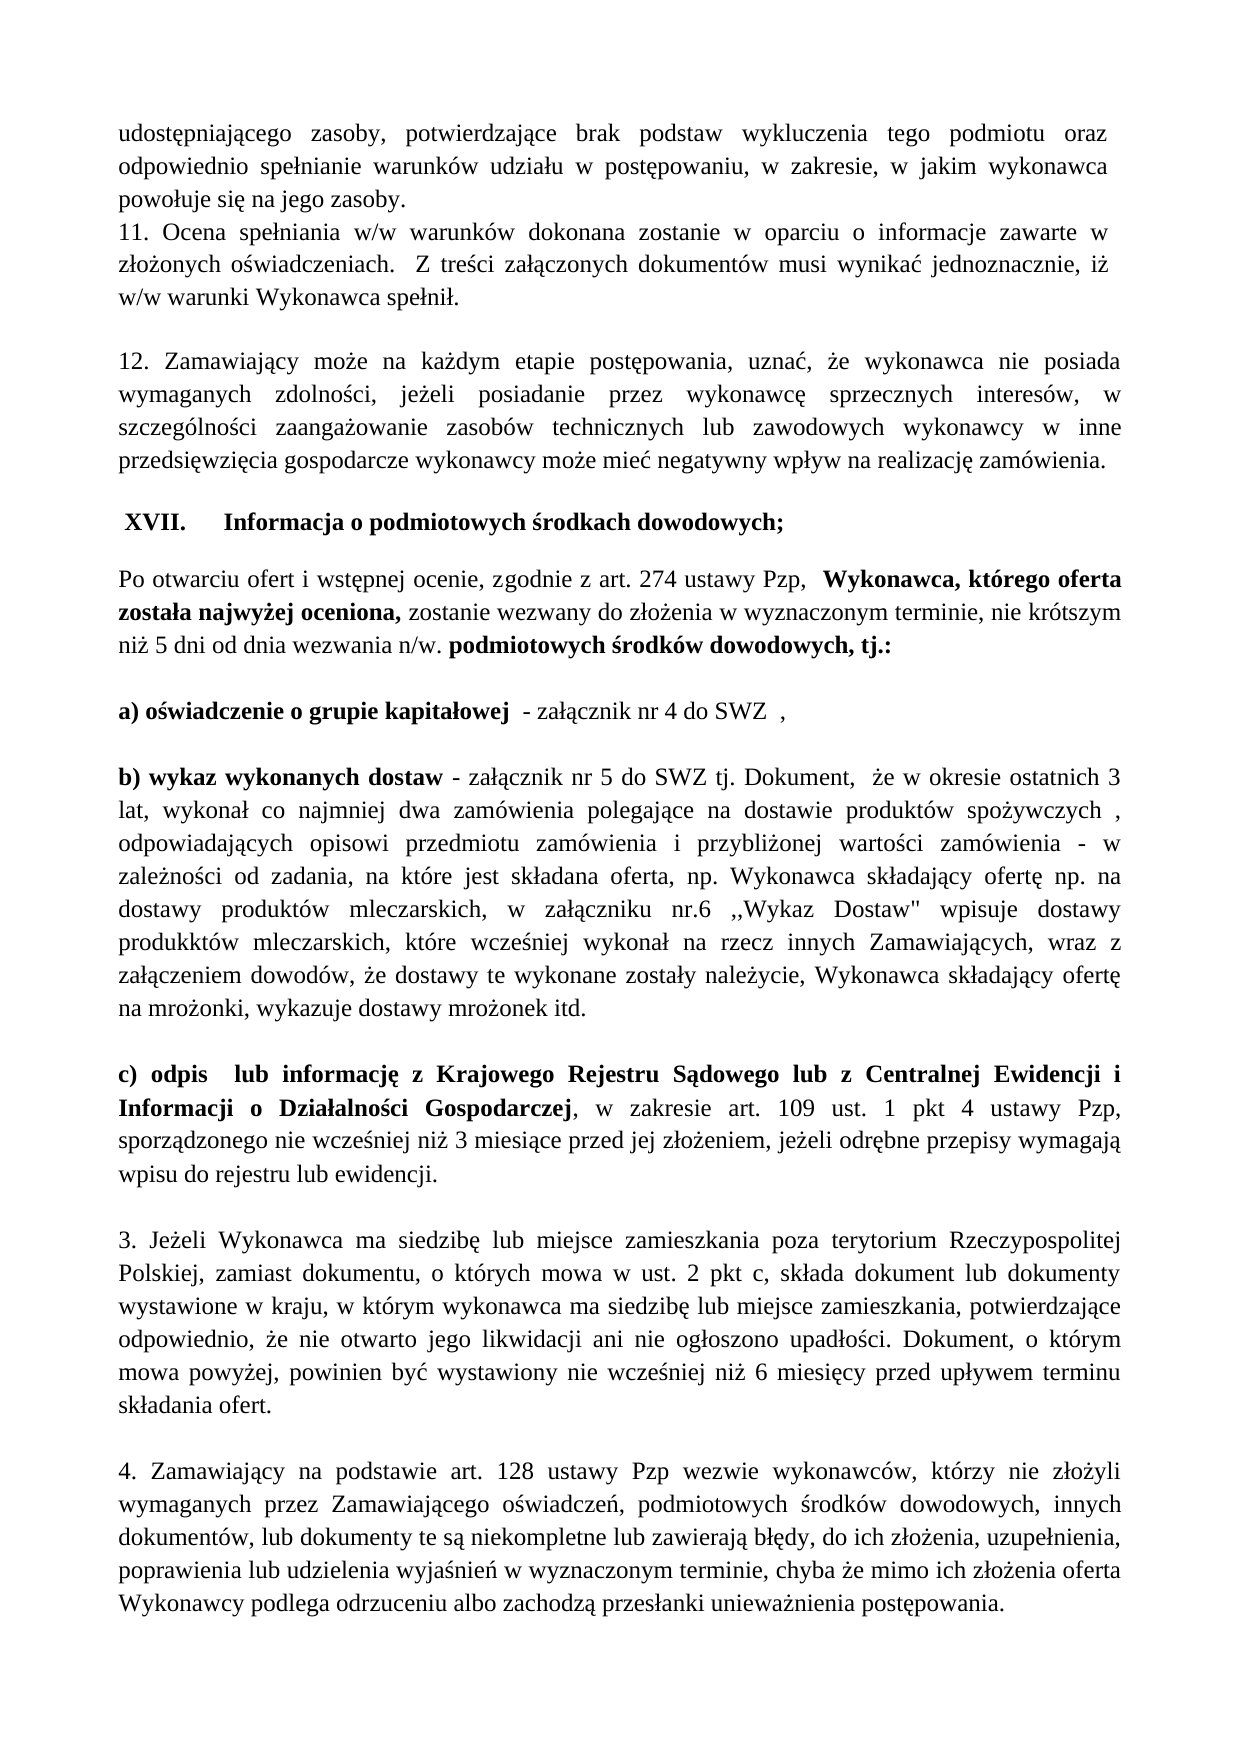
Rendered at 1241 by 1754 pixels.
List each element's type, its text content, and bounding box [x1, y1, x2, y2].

text a) oświadczenie o grupie kapitałowej - załącznik nr 4 do SWZ , [118, 696, 1122, 725]
text udostępniającego zasoby, potwierdzające brak podstaw wykluczenia tego podmiotu oraz odpowiednio spełnianie warunków udziału w postępowaniu, w zakresie, w jakim wykonawca powołuje się na jego zasoby. [118, 118, 1108, 213]
text Po otwarciu ofert i wstępnej ocenie, zgodnie z art. 274 ustawy Pzp, Wykonawca, którego oferta została najwyżej oceniona, zostanie wezwany do złożenia w wyznaczonym terminie, nie krótszym niż 5 dni od dnia wezwania n/w. podmiotowych środków dowodowych, tj.: [118, 564, 1122, 659]
text c) odpis lub informację z Krajowego Rejestru Sądowego lub z Centralnej Ewidencji i Informacji o Działalności Gospodarczej, w zakresie art. 109 ust. 1 pkt 4 ustawy Pzp, sporządzonego nie wcześniej niż 3 miesiące przed jej złożeniem, jeżeli odrębne przepisy wymagają wpisu do rejestru lub ewidencji. [118, 1059, 1122, 1187]
text XVII. Informacja o podmiotowych środkach dowodowych; [118, 507, 1122, 536]
text 4. Zamawiający na podstawie art. 128 ustawy Pzp wezwie wykonawców, którzy nie złożyli wymaganych przez Zamawiającego oświadczeń, podmiotowych środków dowodowych, innych dokumentów, lub dokumenty te są niekompletne lub zawierają błędy, do ich złożenia, uzupełnienia, poprawienia lub udzielenia wyjaśnień w wyznaczonym terminie, chyba że mimo ich złożenia oferta Wykonawcy podlega odrzuceniu albo zachodzą przesłanki unieważnienia postępowania. [118, 1456, 1122, 1617]
text 12. Zamawiający może na każdym etapie postępowania, uznać, że wykonawca nie posiada wymaganych zdolności, jeżeli posiadanie przez wykonawcę sprzecznych interesów, w szczególności zaangażowanie zasobów technicznych lub zawodowych wykonawcy w inne przedsięwzięcia gospodarcze wykonawcy może mieć negatywny wpływ na realizację zamówienia. [118, 346, 1122, 474]
text b) wykaz wykonanych dostaw - załącznik nr 5 do SWZ tj. Dokument, że w okresie ostatnich 3 lat, wykonał co najmniej dwa zamówienia polegające na dostawie produktów spożywczych , odpowiadających opisowi przedmiotu zamówienia i przybliżonej wartości zamówienia - w zależności od zadania, na które jest składana oferta, np. Wykonawca składający ofertę np. na dostawy produktów mleczarskich, w załączniku nr.6 ,,Wykaz Dostaw" wpisuje dostawy produkktów mleczarskich, które wcześniej wykonał na rzecz innych Zamawiających, wraz z załączeniem dowodów, że dostawy te wykonane zostały należycie, Wykonawca składający ofertę na mrożonki, wykazuje dostawy mrożonek itd. [118, 762, 1122, 1022]
text 11. Ocena spełniania w/w warunków dokonana zostanie w oparciu o informacje zawarte w złożonych oświadczeniach. Z treści załączonych dokumentów musi wynikać jednoznacznie, iż w/w warunki Wykonawca spełnił. [118, 217, 1110, 310]
text 3. Jeżeli Wykonawca ma siedzibę lub miejsce zamieszkania poza terytorium Rzeczypospolitej Polskiej, zamiast dokumentu, o których mowa w ust. 2 pkt c, składa dokument lub dokumenty wystawione w kraju, w którym wykonawca ma siedzibę lub miejsce zamieszkania, potwierdzające odpowiednio, że nie otwarto jego likwidacji ani nie ogłoszono upadłości. Dokument, o którym mowa powyżej, powinien być wystawiony nie wcześniej niż 6 miesięcy przed upływem terminu składania ofert. [118, 1225, 1122, 1418]
